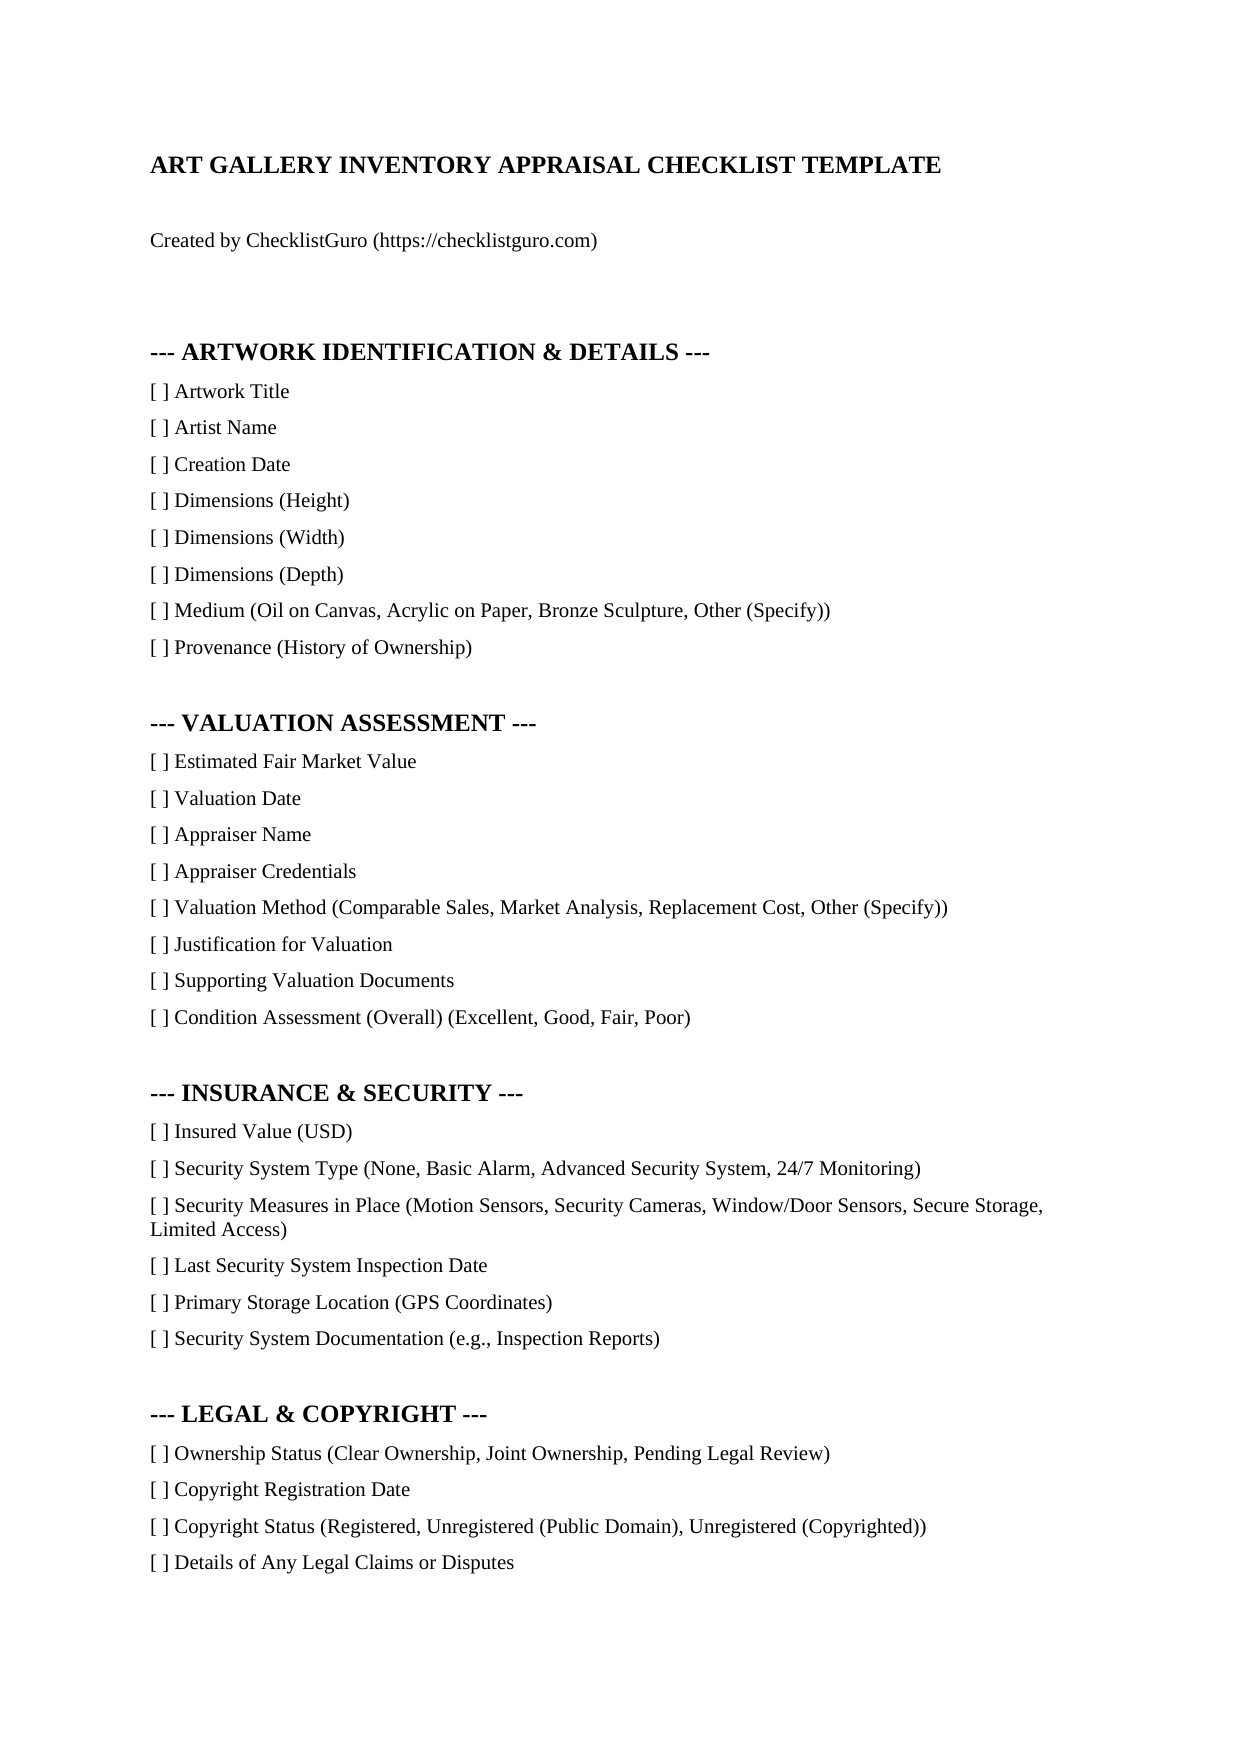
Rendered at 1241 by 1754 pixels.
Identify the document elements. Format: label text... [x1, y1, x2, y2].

text [ ] Ownership Status (Clear Ownership, Joint Ownership, Pending Legal Review) [150, 1441, 1090, 1465]
text [ ] Primary Storage Location (GPS Coordinates) [150, 1290, 1090, 1314]
text [ ] Security System Type (None, Basic Alarm, Advanced Security System, 24/7 Monitoring) [150, 1156, 1090, 1180]
text [ ] Dimensions (Depth) [150, 562, 1090, 586]
text [ ] Valuation Date [150, 786, 1090, 810]
text [ ] Dimensions (Height) [150, 488, 1090, 512]
text [ ] Security Measures in Place (Motion Sensors, Security Cameras, Window/Door Sensors, Secure Storage, Limited Access) [150, 1192, 1090, 1241]
text --- VALUATION ASSESSMENT --- [150, 708, 1090, 737]
text [ ] Details of Any Legal Claims or Disputes [150, 1550, 1090, 1574]
text [ ] Medium (Oil on Canvas, Acrylic on Paper, Bronze Sculpture, Other (Specify)) [150, 598, 1090, 622]
text [ ] Copyright Registration Date [150, 1477, 1090, 1501]
text [ ] Insured Value (USD) [150, 1119, 1090, 1143]
text [ ] Creation Date [150, 452, 1090, 476]
text [ ] Valuation Method (Comparable Sales, Market Analysis, Replacement Cost, Other (Specify)) [150, 895, 1090, 919]
text [ ] Security System Documentation (e.g., Inspection Reports) [150, 1326, 1090, 1350]
text --- INSURANCE & SECURITY --- [150, 1078, 1090, 1107]
text [ ] Provenance (History of Ownership) [150, 635, 1090, 659]
text [ ] Artist Name [150, 415, 1090, 439]
text [ ] Estimated Fair Market Value [150, 749, 1090, 773]
text [ ] Artwork Title [150, 379, 1090, 403]
text [ ] Appraiser Credentials [150, 859, 1090, 883]
text [ ] Copyright Status (Registered, Unregistered (Public Domain), Unregistered (Copyrighted)) [150, 1514, 1090, 1538]
text --- ARTWORK IDENTIFICATION & DETAILS --- [150, 337, 1090, 366]
text [ ] Last Security System Inspection Date [150, 1253, 1090, 1277]
text [ ] Dimensions (Width) [150, 525, 1090, 549]
text --- LEGAL & COPYRIGHT --- [150, 1399, 1090, 1428]
text [ ] Supporting Valuation Documents [150, 968, 1090, 992]
text ART GALLERY INVENTORY APPRAISAL CHECKLIST TEMPLATE [150, 150, 1090, 179]
text Created by ChecklistGuro (https://checklistguro.com) [150, 228, 1090, 252]
text [ ] Condition Assessment (Overall) (Excellent, Good, Fair, Poor) [150, 1005, 1090, 1029]
text [ ] Appraiser Name [150, 822, 1090, 846]
text [ ] Justification for Valuation [150, 932, 1090, 956]
